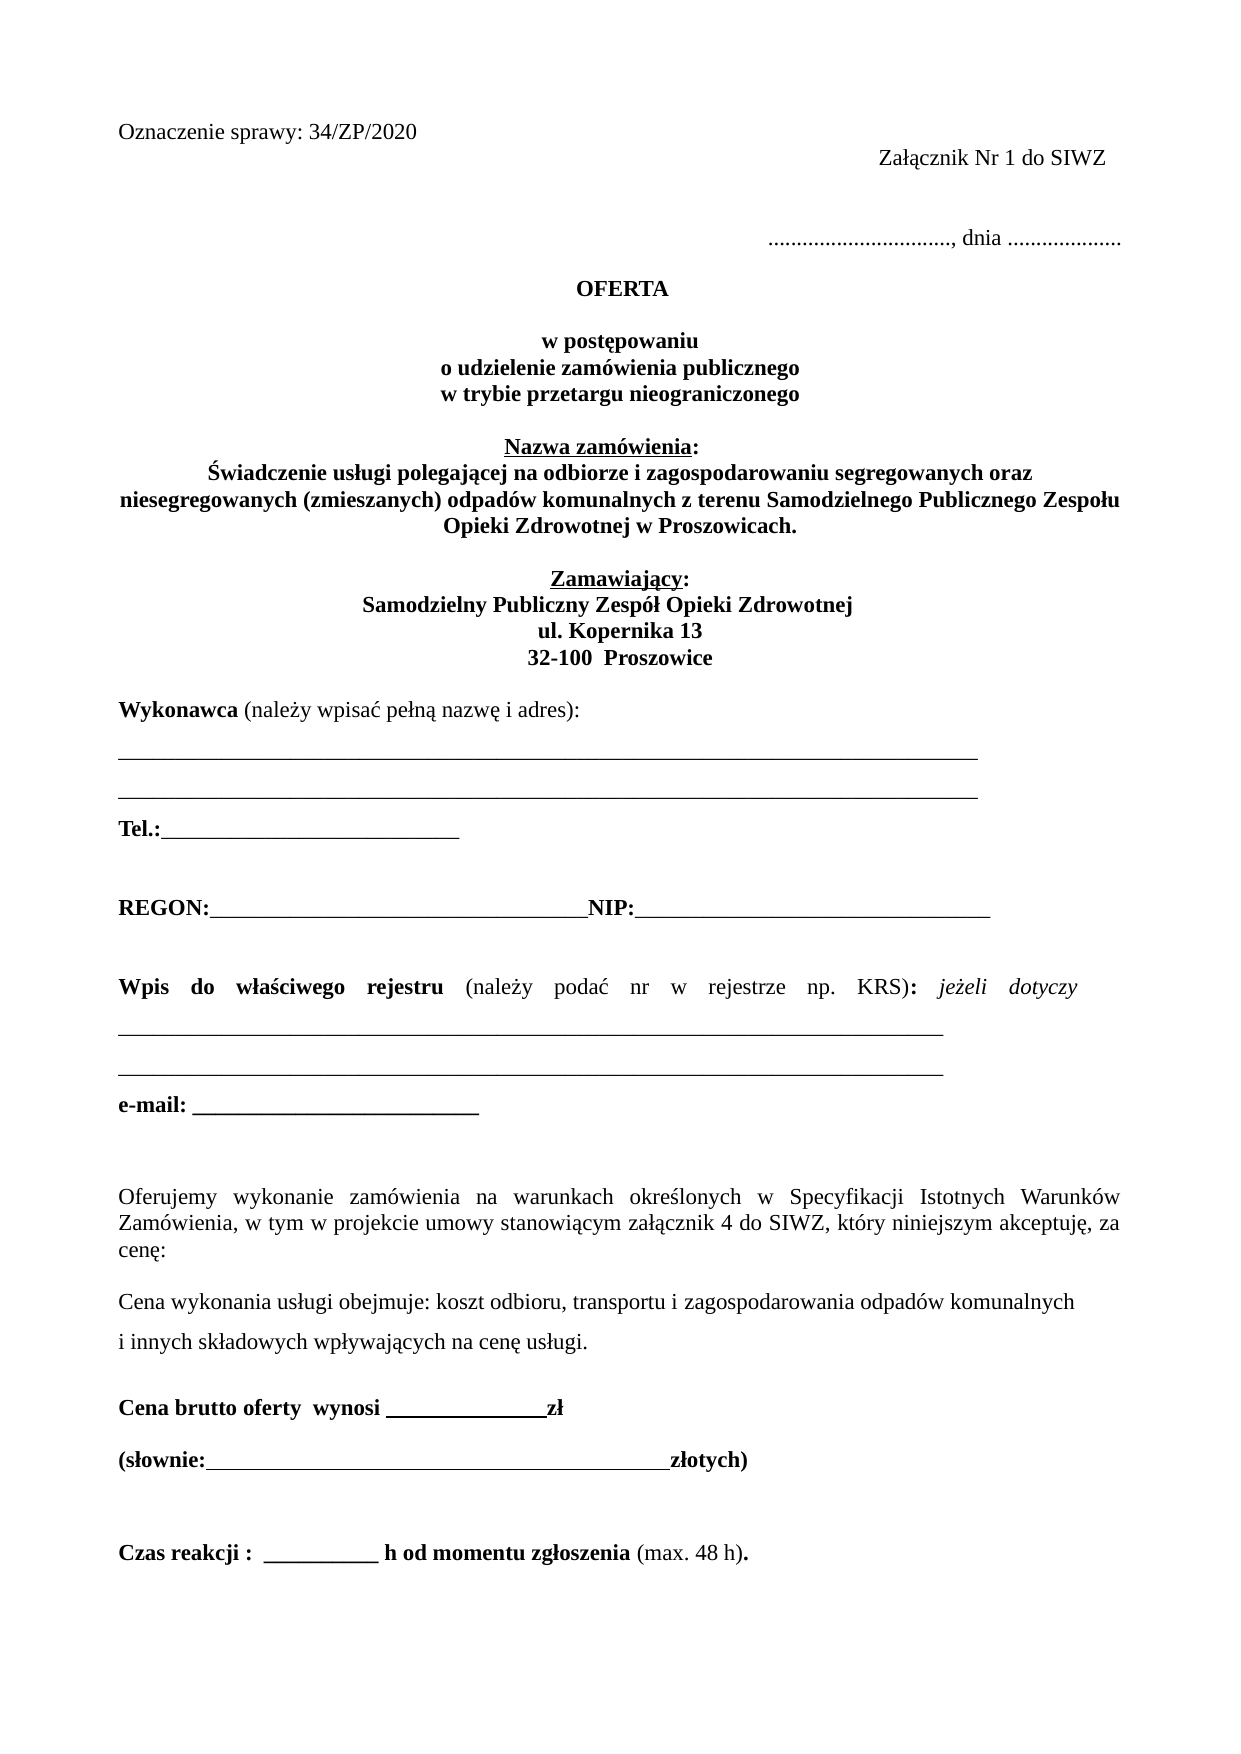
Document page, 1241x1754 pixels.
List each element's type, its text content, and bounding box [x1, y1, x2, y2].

text Czas reakcji : __________ h od momentu zgłoszenia (max. 48 h). [118, 1538, 1122, 1565]
text Samodzielny Publiczny Zespół Opieki Zdrowotnej [339, 591, 1122, 617]
text ul. Kopernika 13 [118, 617, 1122, 644]
text Załącznik Nr 1 do SIWZ [118, 144, 1122, 171]
text OFERTA [118, 275, 1122, 301]
text Zamawiający: [118, 565, 1122, 591]
text 32-100 Proszowice [118, 644, 1122, 670]
text ________________________________________________________________________ [118, 1052, 1077, 1078]
text Wpis do właściwego rejestru (należy podać nr w rejestrze np. KRS): jeżeli dotyczy ________________________________________________________________________ [118, 973, 1077, 1039]
text REGON:_________________________________NIP:_______________________________ [118, 894, 1122, 920]
text Świadczenie usługi polegającej na odbiorze i zagospodarowaniu segregowanych oraz niesegregowanych (zmieszanych) odpadów komunalnych z terenu Samodzielnego Publicznego Zespołu Opieki Zdrowotnej w Proszowicach. [118, 459, 1122, 538]
text Oznaczenie sprawy: 34/ZP/2020 [118, 118, 1122, 144]
text e-mail: _________________________ [118, 1091, 1122, 1118]
text w trybie przetargu nieograniczonego [118, 380, 1122, 407]
text w postępowaniu [118, 328, 1122, 354]
text Nazwa zamówienia: [413, 433, 1122, 459]
text Cena wykonania usługi obejmuje: koszt odbioru, transportu i zagospodarowania odpadów komunalnych i innych składowych wpływających na cenę usługi. [118, 1288, 1122, 1354]
text Cena brutto oferty wynosi zł (słownie: złotych) [118, 1394, 1122, 1473]
text Wykonawca (należy wpisać pełną nazwę i adres): [118, 697, 1122, 723]
text Tel.:__________________________ [118, 815, 1122, 841]
text ................................, dnia .................... [118, 223, 1122, 250]
text Oferujemy wykonanie zamówienia na warunkach określonych w Specyfikacji Istotnych Warunków Zamówienia, w tym w projekcie umowy stanowiącym załącznik 4 do SIWZ, który niniejszym akceptuję, za cenę: [118, 1183, 1122, 1262]
text ___________________________________________________________________________ [118, 736, 1122, 762]
text o udzielenie zamówienia publicznego [118, 354, 1122, 380]
text ___________________________________________________________________________ [118, 776, 1122, 802]
